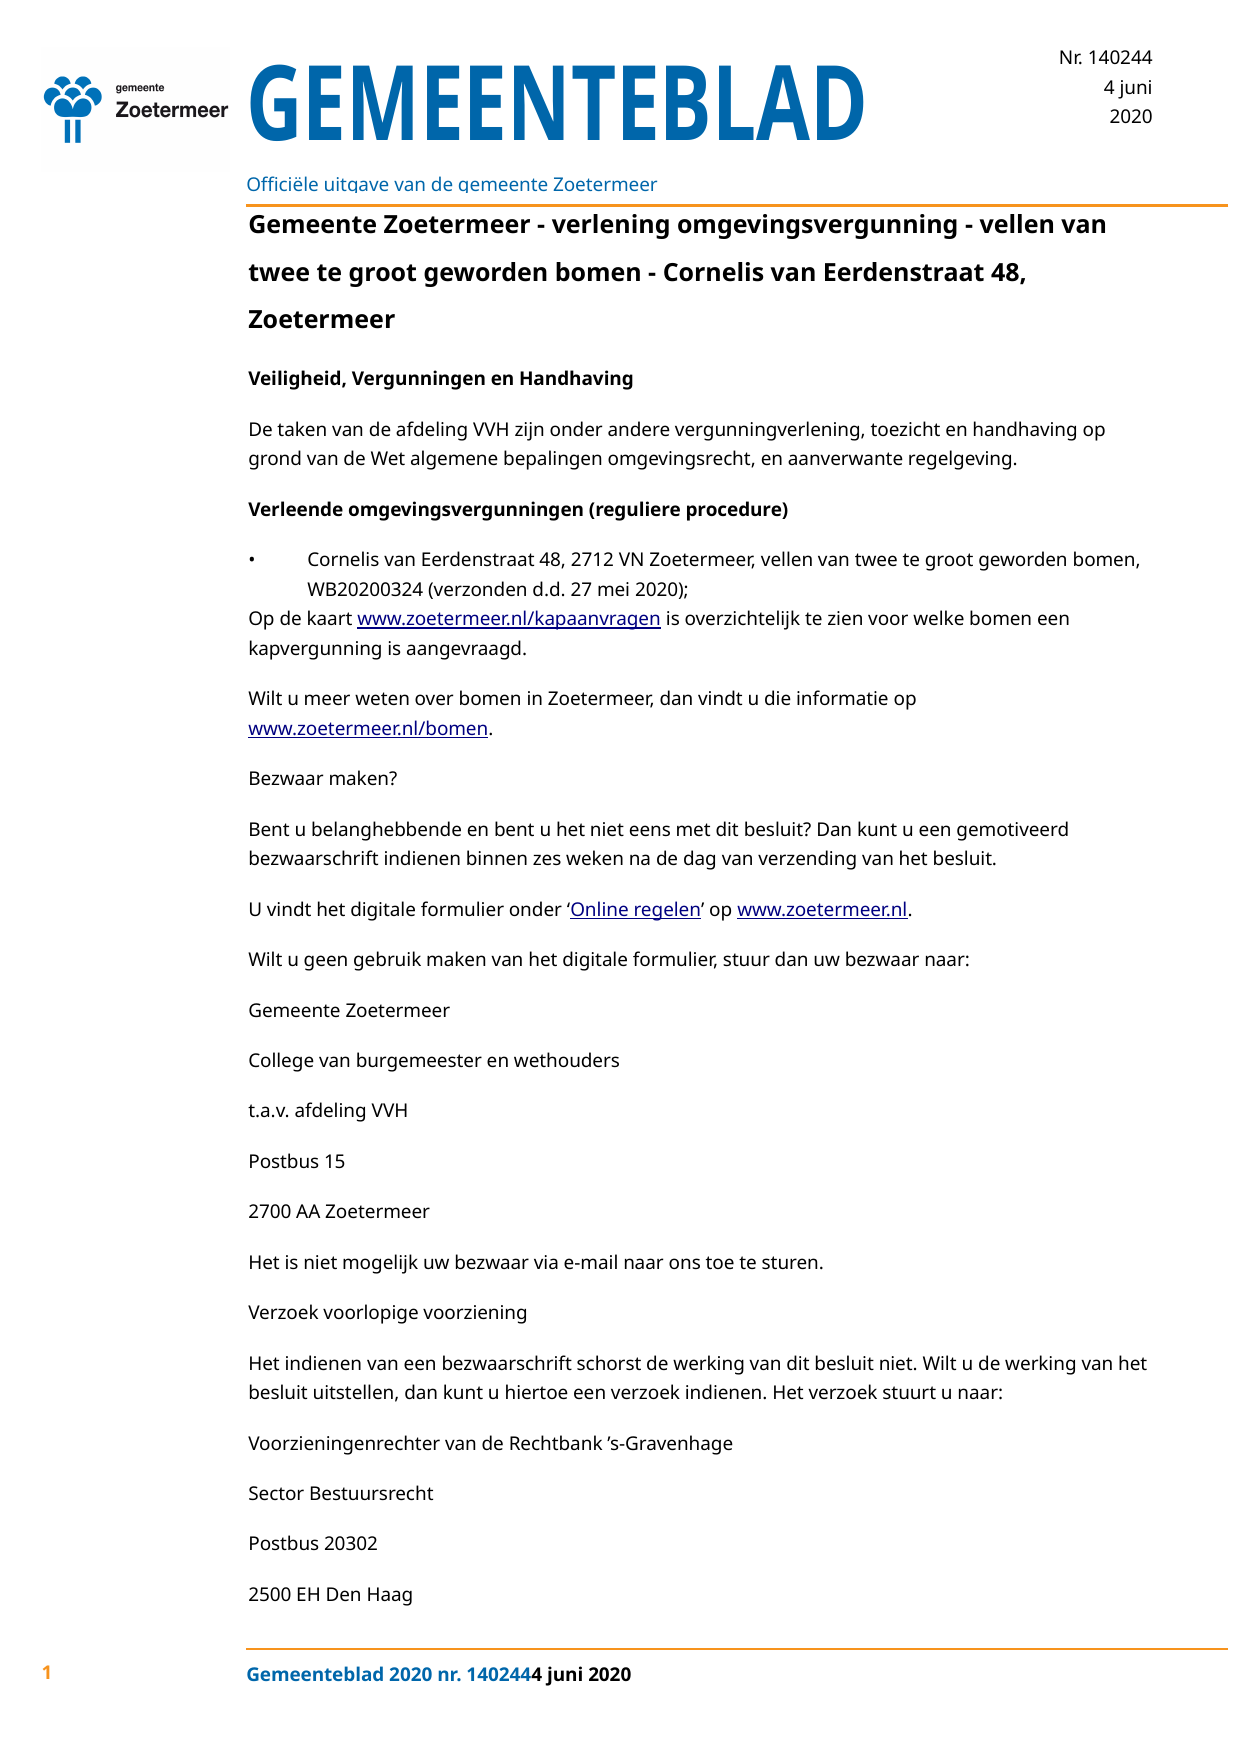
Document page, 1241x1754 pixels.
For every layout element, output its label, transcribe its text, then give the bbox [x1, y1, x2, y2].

text Bezwaar maken? [248, 766, 1152, 791]
text Bent u belanghebbende en bent u het niet eens met dit besluit? Dan kunt u een gemotiveerd bezwaarschrift indienen binnen zes weken na de dag van verzending van het besluit. [248, 816, 1152, 871]
text College van burgemeester en wethouders [248, 1047, 1152, 1073]
text Gemeente Zoetermeer [248, 997, 1152, 1022]
text Postbus 20302 [248, 1531, 1152, 1556]
text Gemeente Zoetermeer - verlening omgevingsvergunning - vellen van twee te groot geworden bomen - Cornelis van Eerdenstraat 48, Zoetermeer [248, 207, 1152, 336]
text De taken van de afdeling VVH zijn onder andere vergunningverlening, toezicht en handhaving op grond van de Wet algemene bepalingen omgevingsrecht, en aanverwante regelgeving. [248, 416, 1152, 471]
picture [41, 47, 231, 172]
text Het is niet mogelijk uw bezwaar via e-mail naar ons toe te sturen. [248, 1249, 1152, 1274]
text Wilt u meer weten over bomen in Zoetermeer, dan vindt u die informatie op www.zoetermeer.nl/bomen. [248, 686, 1152, 741]
text Postbus 15 [248, 1148, 1152, 1174]
text Sector Bestuursrecht [248, 1480, 1152, 1506]
text 2500 EH Den Haag [248, 1581, 1152, 1607]
text Wilt u geen gebruik maken van het digitale formulier, stuur dan uw bezwaar naar: [248, 946, 1152, 972]
text Voorzieningenrechter van de Rechtbank ’s-Gravenhage [248, 1430, 1152, 1455]
list Cornelis van Eerdenstraat 48, 2712 VN Zoetermeer, vellen van twee te groot geworden bomen, WB20200324 (verzonden d.d. 27 mei 2020); [248, 546, 1152, 602]
text Op de kaart www.zoetermeer.nl/kapaanvragen is overzichtelijk te zien voor welke bomen een kapvergunning is aangevraagd. [248, 606, 1152, 661]
text Het indienen van een bezwaarschrift schorst de werking van dit besluit niet. Wilt u de werking van het besluit uitstellen, dan kunt u hiertoe een verzoek indienen. Het verzoek stuurt u naar: [248, 1350, 1152, 1405]
text U vindt het digitale formulier onder ‘Online regelen’ op www.zoetermeer.nl. [248, 896, 1152, 922]
text Veiligheid, Vergunningen en Handhaving [248, 366, 1152, 391]
text 2700 AA Zoetermeer [248, 1198, 1152, 1224]
text Verleende omgevingsvergunningen (reguliere procedure) [248, 496, 1152, 522]
text Verzoek voorlopige voorziening [248, 1299, 1152, 1325]
text t.a.v. afdeling VVH [248, 1098, 1152, 1123]
